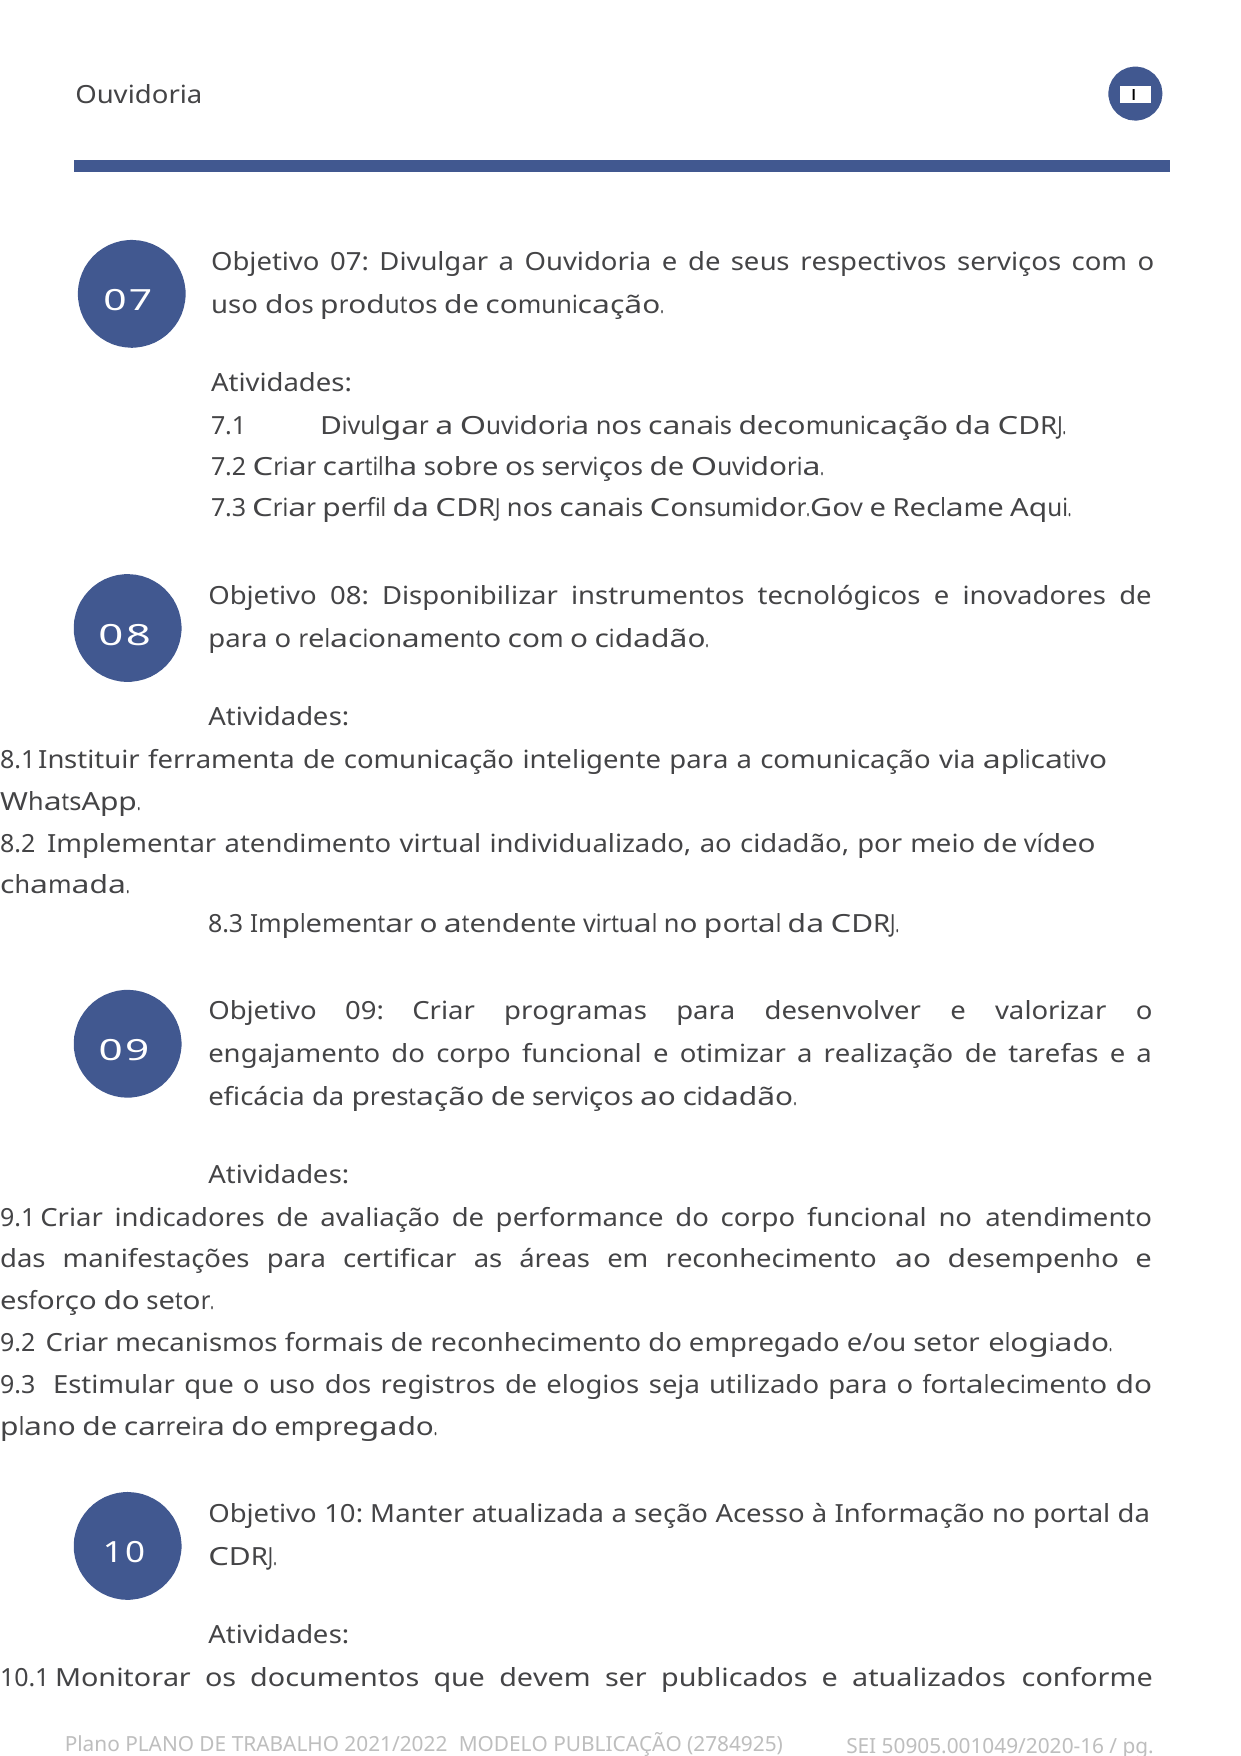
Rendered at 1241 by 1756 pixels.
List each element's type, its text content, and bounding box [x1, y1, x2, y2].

list Monitorar os documentos que devem ser publicados e atualizados conforme [0, 1659, 1153, 1693]
list Implementar atendimento virtual individualizado, ao cidadão, por meio de vídeo chamada. [0, 825, 1152, 901]
list Criar cartilha sobre os serviços de Ouvidoria. [211, 448, 1241, 482]
text Atividades: [208, 1617, 1241, 1651]
list Divulgar a Ouvidoria nos canais decomunicação da CDRJ. [211, 407, 1241, 441]
text Atividades: [208, 1157, 1241, 1191]
list Criar indicadores de avaliação de performance do corpo funcional no atendimento das manifestações para certificar as áreas em reconhecimento ao desempenho e esforço do setor. [0, 1199, 1152, 1317]
list Criar perfil da CDRJ nos canais Consumidor.Gov e Reclame Aqui. [211, 489, 1241, 523]
text Objetivo 10: Manter atualizada a seção Acesso à Informação no portal da CDRJ. [208, 1495, 1152, 1573]
text Objetivo 07: Divulgar a Ouvidoria e de seus respectivos serviços com o uso dos produtos de comunicação. [211, 243, 1156, 321]
text Atividades: [211, 365, 1241, 399]
list Estimular que o uso dos registros de elogios seja utilizado para o fortalecimento do plano de carreira do empregado. [0, 1367, 1153, 1443]
list Implementar o atendente virtual no portal da CDRJ. [208, 909, 1241, 938]
text Atividades: [208, 699, 1241, 733]
list Instituir ferramenta de comunicação inteligente para a comunicação via aplicativo WhatsApp. [0, 742, 1152, 817]
text Objetivo 08: Disponibilizar instrumentos tecnológicos e inovadores de para o relacionamento com o cidadão. [208, 577, 1152, 655]
list Criar mecanismos formais de reconhecimento do empregado e/ou setor elogiado. [0, 1325, 1152, 1359]
text Objetivo 09: Criar programas para desenvolver e valorizar o engajamento do corpo funcional e otimizar a realização de tarefas e a eficácia da prestação de serviços ao cidadão. [208, 993, 1153, 1113]
